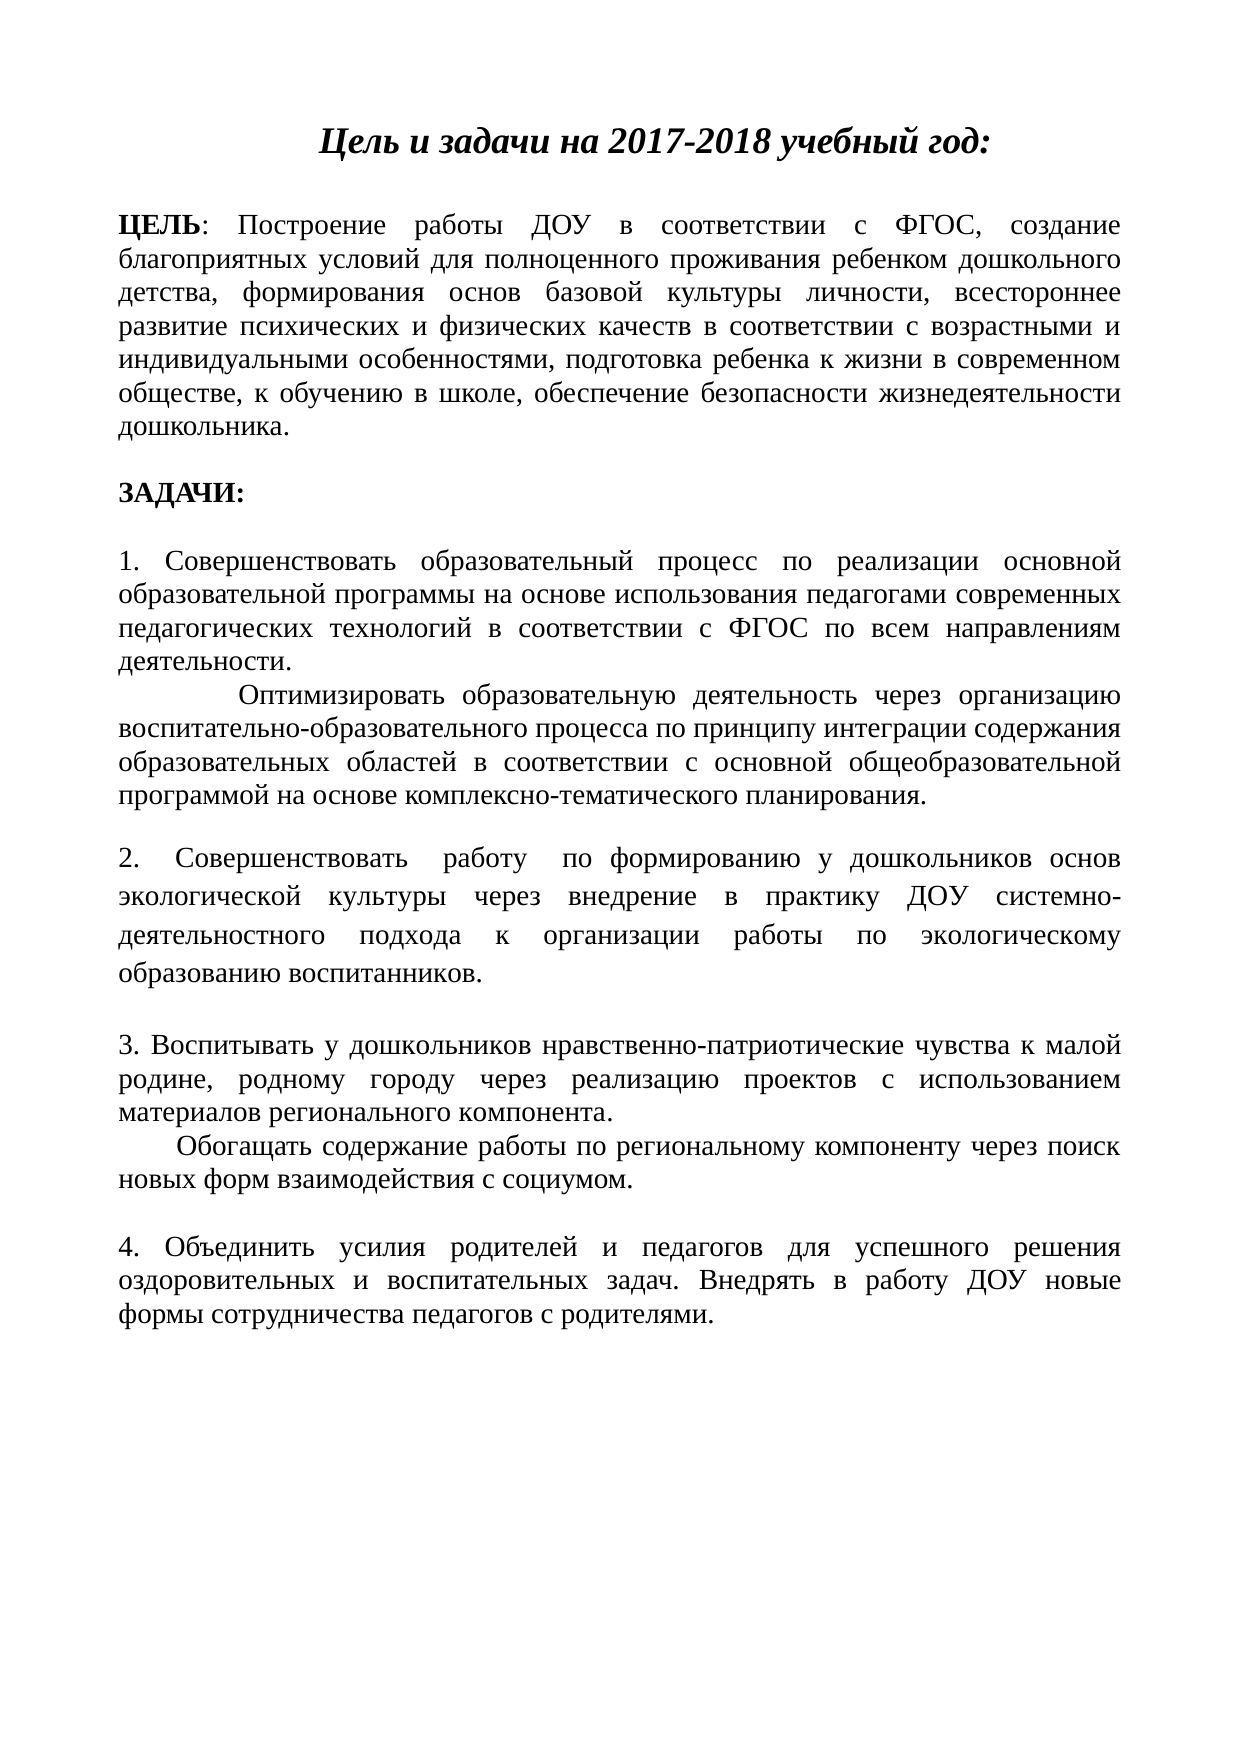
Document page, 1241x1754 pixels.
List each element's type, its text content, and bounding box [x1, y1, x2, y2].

text 2. Совершенствовать работу по формированию у дошкольников основ экологической культуры через внедрение в практику ДОУ системно-деятельностного подхода к организации работы по экологическому образованию воспитанников. [118, 840, 1122, 989]
text ЗАДАЧИ: [118, 476, 1122, 509]
text Обогащать содержание работы по региональному компоненту через поиск новых форм взаимодействия с социумом. [118, 1128, 1122, 1195]
text ЦЕЛЬ: Построение работы ДОУ в соответствии с ФГОС, создание благоприятных условий для полноценного проживания ребенком дошкольного детства, формирования основ базовой культуры личности, всестороннее развитие психических и физических качеств в соответствии с возрастными и индивидуальными особенностями, подготовка ребенка к жизни в современном обществе, к обучению в школе, обеспечение безопасности жизнедеятельности дошкольника. [118, 207, 1122, 442]
text 4. Объединить усилия родителей и педагогов для успешного решения оздоровительных и воспитательных задач. Внедрять в работу ДОУ новые формы сотрудничества педагогов с родителями. [118, 1229, 1122, 1329]
text Оптимизировать образовательную деятельность через организацию воспитательно-образовательного процесса по принципу интеграции содержания образовательных областей в соответствии с основной общеобразовательной программой на основе комплексно-тематического планирования. [118, 677, 1122, 811]
text Цель и задачи на 2017-2018 учебный год: [118, 118, 1122, 161]
text 1. Совершенствовать образовательный процесс по реализации основной образовательной программы на основе использования педагогами современных педагогических технологий в соответствии с ФГОС по всем направлениям деятельности. [118, 543, 1122, 677]
text 3. Воспитывать у дошкольников нравственно-патриотические чувства к малой родине, родному городу через реализацию проектов с использованием материалов регионального компонента. [118, 1027, 1122, 1128]
